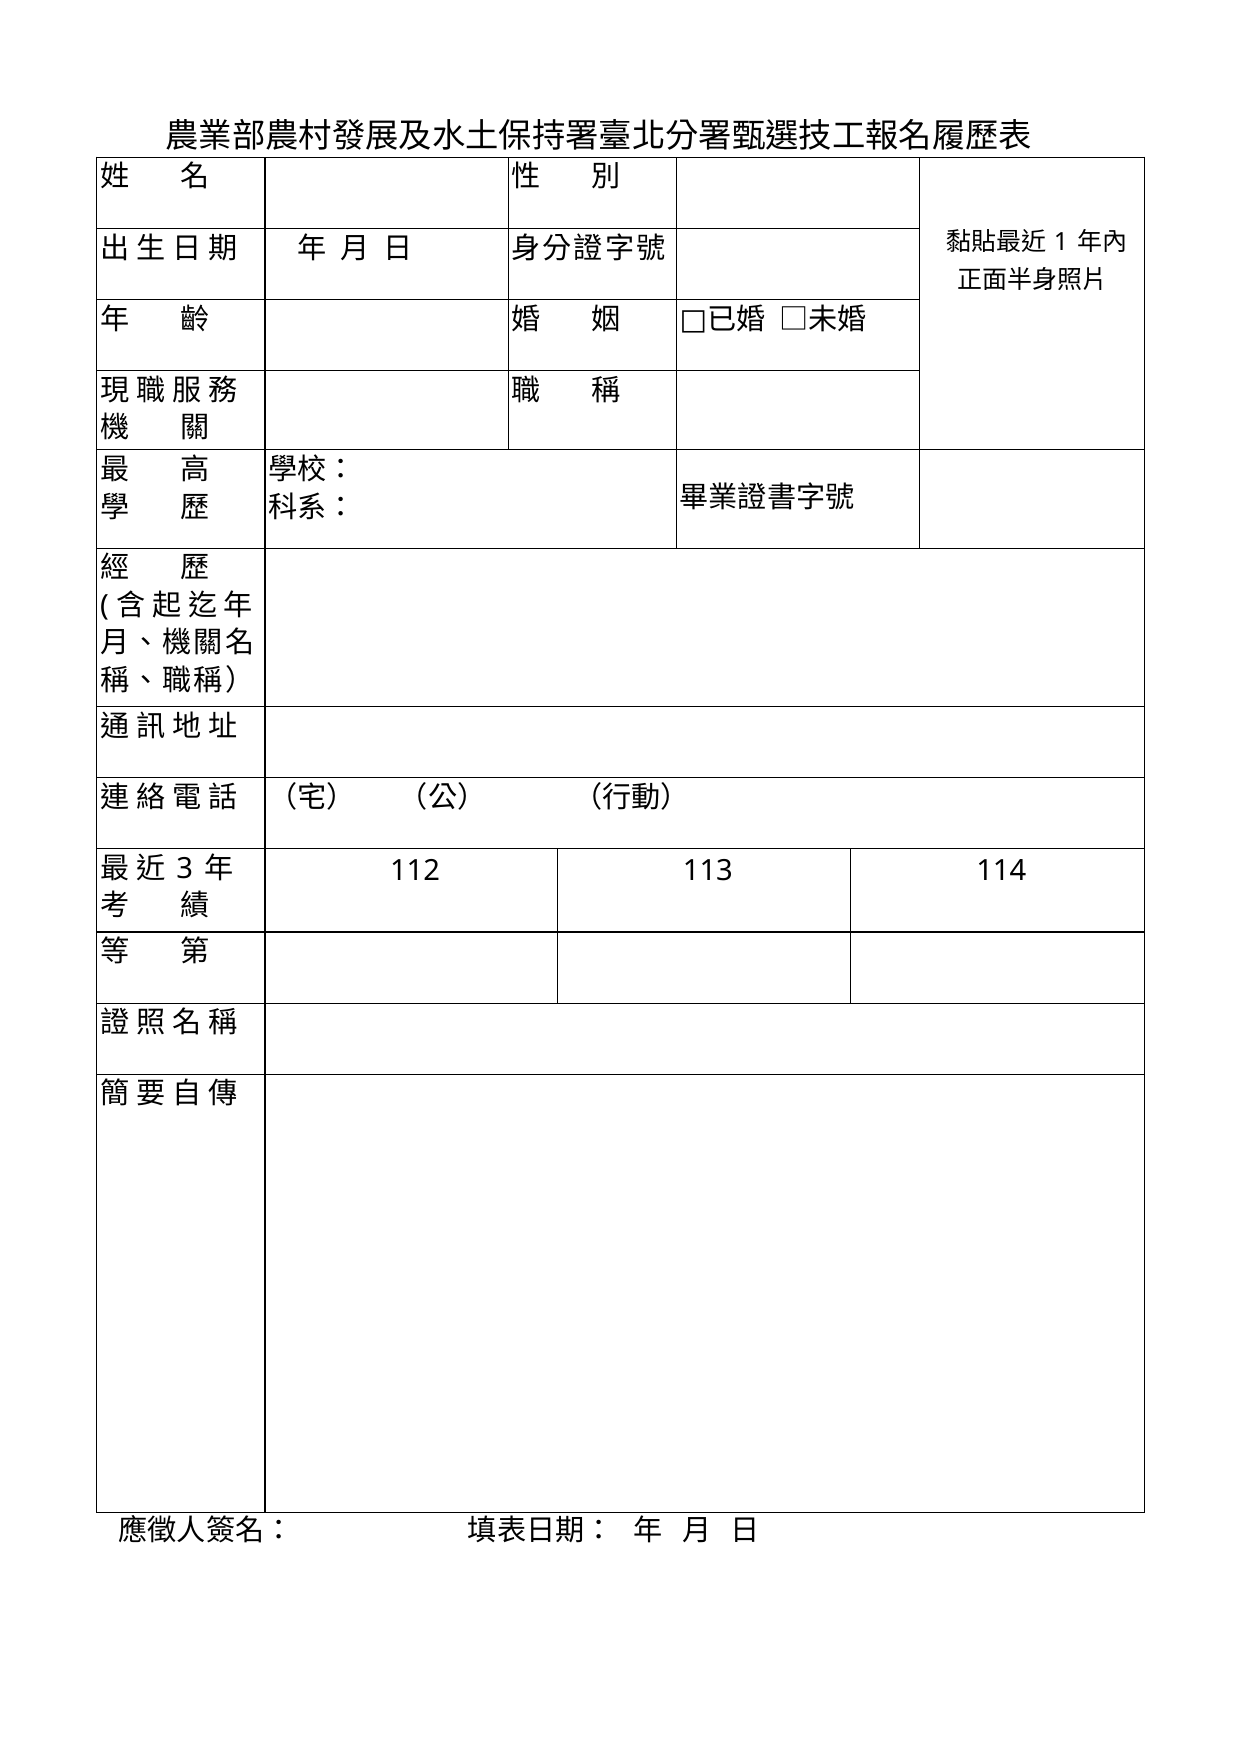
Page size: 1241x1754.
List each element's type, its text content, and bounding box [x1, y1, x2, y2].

table_cell 證 照 名 稱 [97, 1004, 264, 1074]
table_cell 年 月 日 [266, 229, 508, 299]
table_cell 出 生 日 期 [97, 229, 264, 299]
table_cell 最 高 學 歷 [97, 450, 264, 547]
table_cell [266, 933, 557, 1002]
table_cell [266, 1004, 1144, 1074]
table_cell 經 歷 ( 含 起 迄 年 月、機關名 稱、職稱） [97, 549, 264, 706]
table_cell [677, 229, 919, 299]
table_cell 114 [851, 849, 1144, 931]
table_cell [266, 1075, 1144, 1512]
table_header 黏貼最近1年內 正面半身照片 [920, 158, 1144, 449]
table_cell [920, 450, 1144, 547]
table_cell [266, 300, 508, 370]
table_header [266, 158, 508, 228]
table_header 姓 名 [97, 158, 264, 228]
table_cell 112 [266, 849, 557, 931]
table_cell 身分證字號 [509, 229, 676, 299]
table_cell 113 [558, 849, 850, 931]
table_cell 最 近 3 年 考 績 [97, 849, 264, 931]
table_cell 職 稱 [509, 371, 676, 449]
table_cell 簡 要 自 傳 [97, 1075, 264, 1512]
table_cell 現 職 服 務 機 關 [97, 371, 264, 449]
table_cell 等 第 [97, 933, 264, 1002]
table_header [677, 158, 919, 228]
table_cell 年 齡 [97, 300, 264, 370]
table_cell [558, 933, 850, 1002]
table_cell [266, 549, 1144, 706]
table_cell （宅） （公） （行動） [266, 778, 1144, 848]
table_cell □已婚 □未婚 [677, 300, 919, 370]
table_cell [266, 707, 1144, 777]
text 應徵人簽名： 填表日期： 年 月 日 [118, 1513, 1079, 1548]
table_cell [266, 371, 508, 449]
table_header 性 別 [509, 158, 676, 228]
table_cell 通 訊 地 址 [97, 707, 264, 777]
table_cell [677, 371, 919, 449]
table_cell 連 絡 電 話 [97, 778, 264, 848]
table_cell 婚 姻 [509, 300, 676, 370]
table_cell 學校： 科系： [266, 450, 676, 547]
table_cell [851, 933, 1144, 1002]
text 農業部農村發展及水土保持署臺北分署甄選技工報名履歷表 [118, 114, 1079, 156]
table_cell 畢業證書字號 [677, 450, 919, 547]
